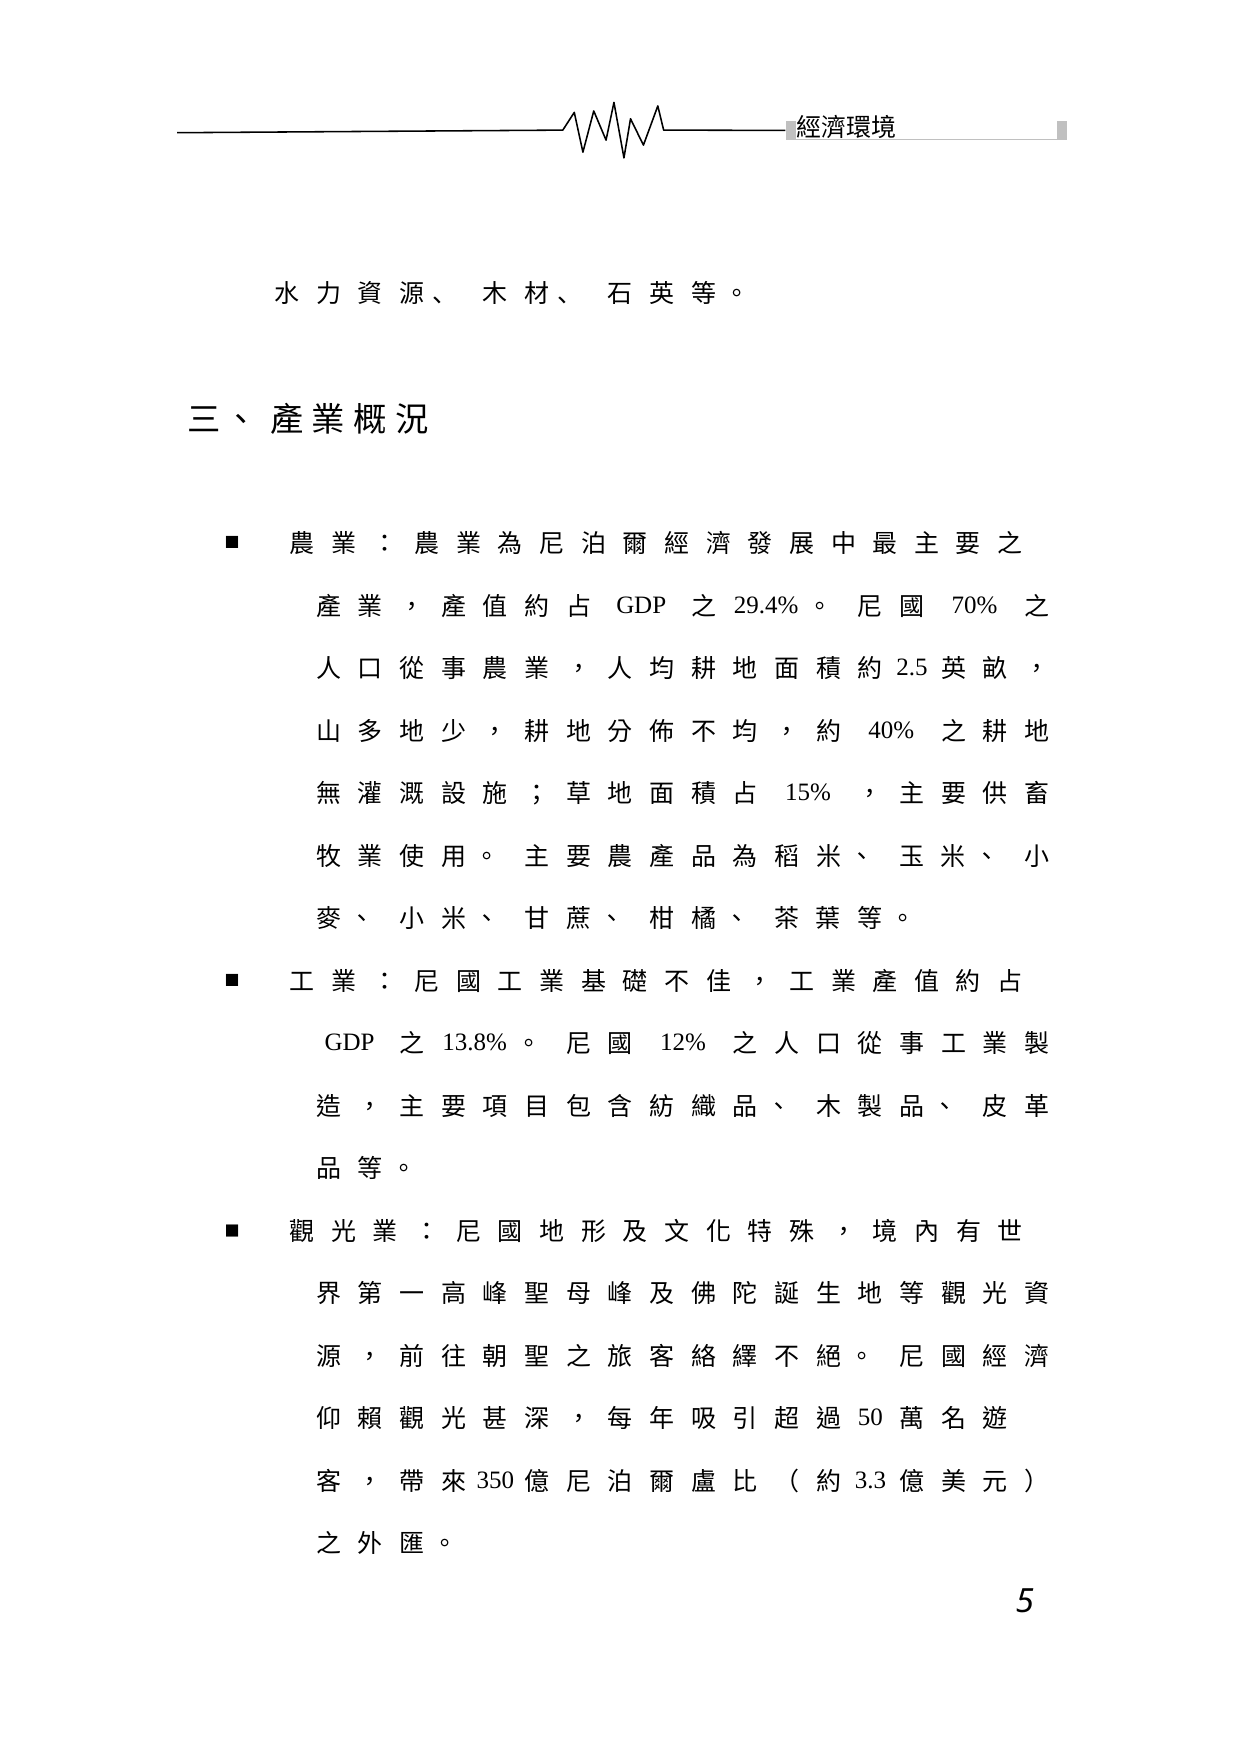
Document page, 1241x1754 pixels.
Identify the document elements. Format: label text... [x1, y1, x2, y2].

text ■ 工業：尼國工業基礎不佳，工業產值約占GDP之13.8%。尼國12%之人口從事工業製造，主要項目包含紡織品、木製品、皮革品等。 [207, 938, 1058, 1188]
text ■ 觀光業：尼國地形及文化特殊，境內有世界第一高峰聖母峰及佛陀誕生地等觀光資源，前往朝聖之旅客絡繹不絕。尼國經濟仰賴觀光甚深，每年吸引超過50萬名遊客，帶來350億尼泊爾盧比（約3.3億美元）之外匯。 [207, 1188, 1058, 1563]
text 三、產業概況 [183, 375, 1058, 438]
text ■ 農業：農業為尼泊爾經濟發展中最主要之產業，產值約占GDP之29.4%。尼國70%之人口從事農業，人均耕地面積約2.5英畝，山多地少，耕地分佈不均，約40%之耕地無灌溉設施；草地面積占15%，主要供畜牧業使用。主要農產品為稻米、玉米、小麥、小米、甘蔗、柑橘、茶葉等。 [207, 500, 1058, 938]
text 水力資源、木材、石英等。 [183, 250, 1058, 313]
